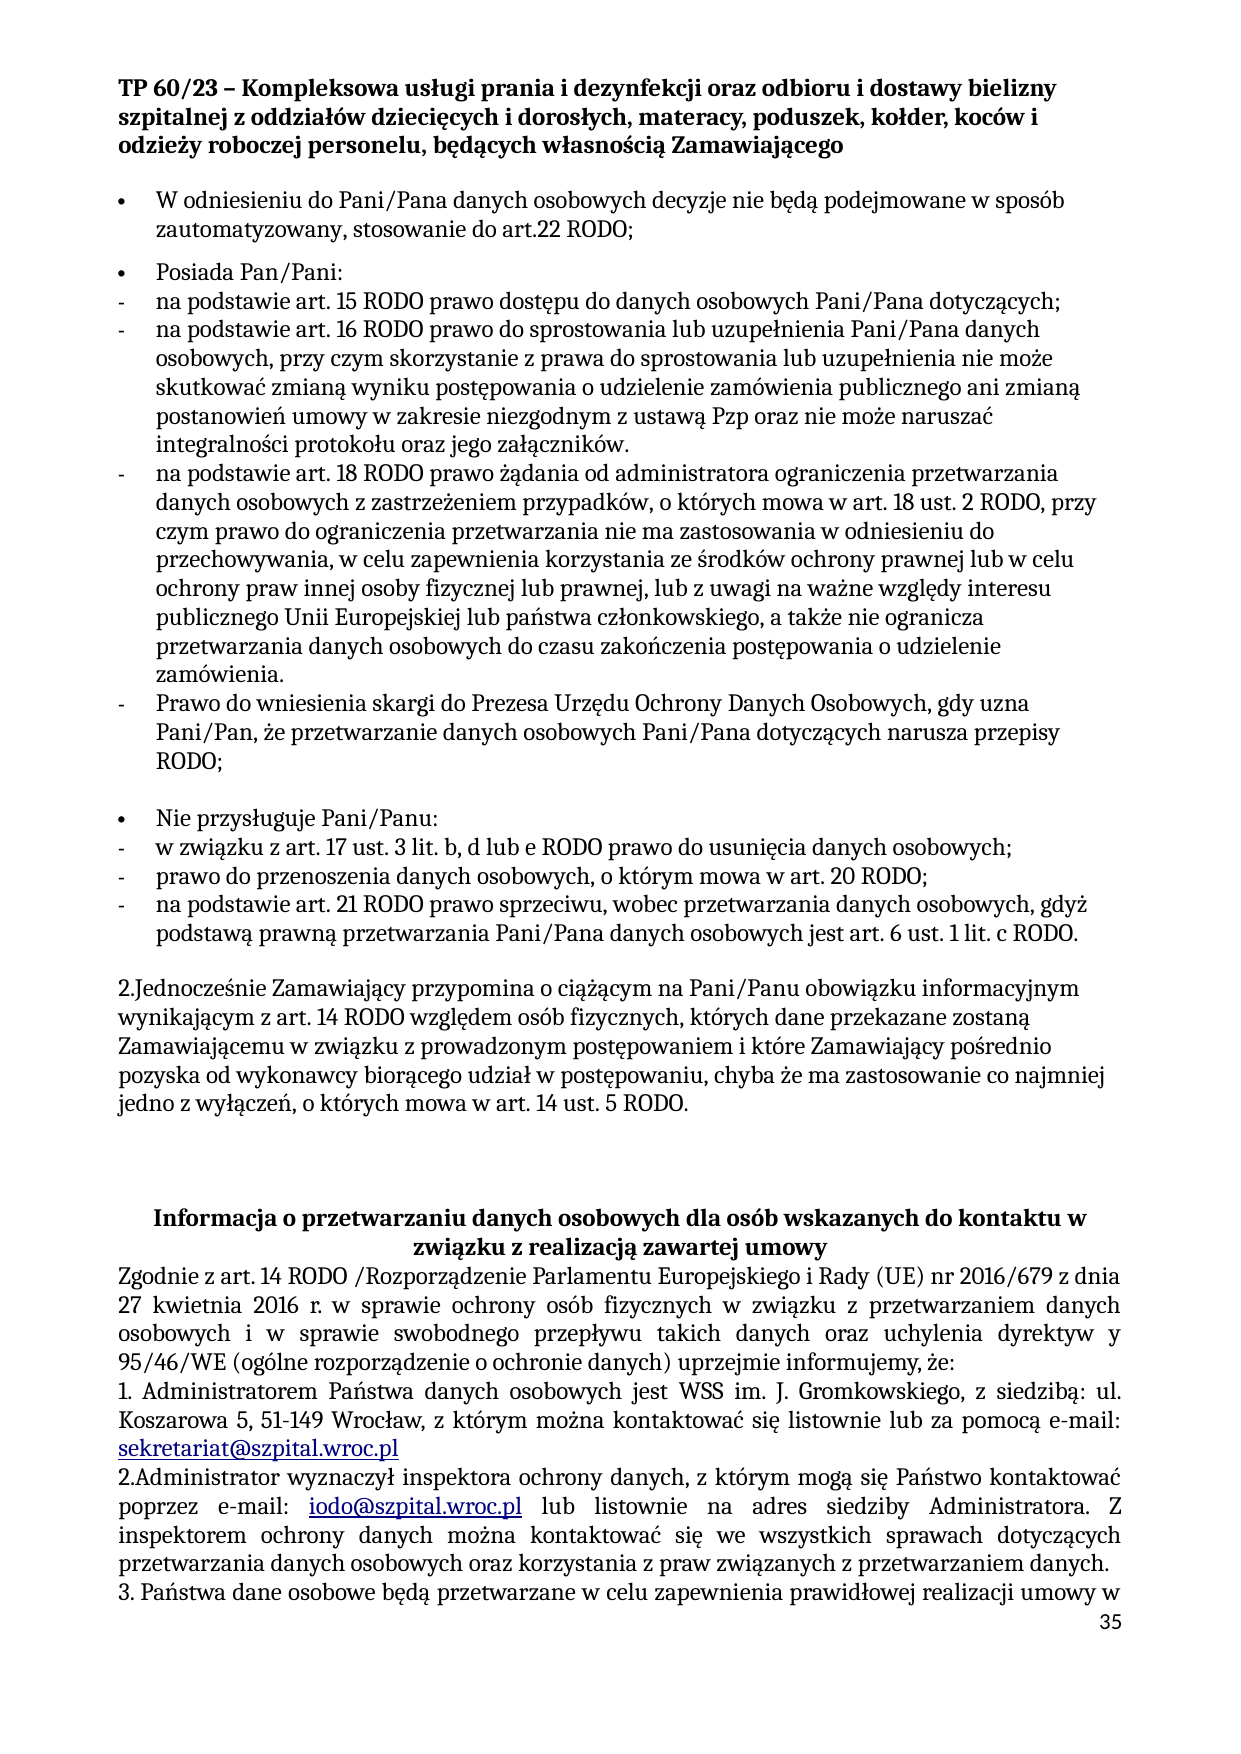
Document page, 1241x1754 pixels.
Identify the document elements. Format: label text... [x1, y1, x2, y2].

list na podstawie art. 16 RODO prawo do sprostowania lub uzupełnienia Pani/Pana danych osobowych, przy czym skorzystanie z prawa do sprostowania lub uzupełnienia nie może skutkować zmianą wyniku postępowania o udzielenie zamówienia publicznego ani zmianą postanowień umowy w zakresie niezgodnym z ustawą Pzp oraz nie może naruszać integralności protokołu oraz jego załączników. [118, 315, 1122, 459]
list Nie przysługuje Pani/Panu: [118, 804, 1122, 833]
text 1. Administratorem Państwa danych osobowych jest WSS im. J. Gromkowskiego, z siedzibą: ul. Koszarowa 5, 51-149 Wrocław, z którym można kontaktować się listownie lub za pomocą e-mail: sekretariat@szpital.wroc.pl [118, 1377, 1122, 1463]
text 3. Państwa dane osobowe będą przetwarzane w celu zapewnienia prawidłowej realizacji umowy w [118, 1578, 1122, 1607]
text 2.Administrator wyznaczył inspektora ochrony danych, z którym mogą się Państwo kontaktować poprzez e-mail: iodo@szpital.wroc.pl lub listownie na adres siedziby Administratora. Z inspektorem ochrony danych można kontaktować się we wszystkich sprawach dotyczących przetwarzania danych osobowych oraz korzystania z praw związanych z przetwarzaniem danych. [118, 1463, 1122, 1578]
text Zgodnie z art. 14 RODO /Rozporządzenie Parlamentu Europejskiego i Rady (UE) nr 2016/679 z dnia 27 kwietnia 2016 r. w sprawie ochrony osób fizycznych w związku z przetwarzaniem danych osobowych i w sprawie swobodnego przepływu takich danych oraz uchylenia dyrektyw y 95/46/WE (ogólne rozporządzenie o ochronie danych) uprzejmie informujemy, że: [118, 1262, 1122, 1377]
list W odniesieniu do Pani/Pana danych osobowych decyzje nie będą podejmowane w sposób zautomatyzowany, stosowanie do art.22 RODO; [118, 186, 1122, 244]
list prawo do przenoszenia danych osobowych, o którym mowa w art. 20 RODO; [118, 862, 1122, 890]
list Posiada Pan/Pani: [118, 258, 1122, 287]
text 2.Jednocześnie Zamawiający przypomina o ciążącym na Pani/Panu obowiązku informacyjnym wynikającym z art. 14 RODO względem osób fizycznych, których dane przekazane zostaną Zamawiającemu w związku z prowadzonym postępowaniem i które Zamawiający pośrednio pozyska od wykonawcy biorącego udział w postępowaniu, chyba że ma zastosowanie co najmniej jedno z wyłączeń, o których mowa w art. 14 ust. 5 RODO. [118, 974, 1122, 1118]
list w związku z art. 17 ust. 3 lit. b, d lub e RODO prawo do usunięcia danych osobowych; [118, 833, 1122, 862]
text Informacja o przetwarzaniu danych osobowych dla osób wskazanych do kontaktu w związku z realizacją zawartej umowy [118, 1204, 1122, 1262]
list Prawo do wniesienia skargi do Prezesa Urzędu Ochrony Danych Osobowych, gdy uzna Pani/Pan, że przetwarzanie danych osobowych Pani/Pana dotyczących narusza przepisy RODO; [118, 689, 1122, 775]
list na podstawie art. 21 RODO prawo sprzeciwu, wobec przetwarzania danych osobowych, gdyż podstawą prawną przetwarzania Pani/Pana danych osobowych jest art. 6 ust. 1 lit. c RODO. [118, 890, 1122, 948]
list na podstawie art. 18 RODO prawo żądania od administratora ograniczenia przetwarzania danych osobowych z zastrzeżeniem przypadków, o których mowa w art. 18 ust. 2 RODO, przy czym prawo do ograniczenia przetwarzania nie ma zastosowania w odniesieniu do przechowywania, w celu zapewnienia korzystania ze środków ochrony prawnej lub w celu ochrony praw innej osoby fizycznej lub prawnej, lub z uwagi na ważne względy interesu publicznego Unii Europejskiej lub państwa członkowskiego, a także nie ogranicza przetwarzania danych osobowych do czasu zakończenia postępowania o udzielenie zamówienia. [118, 459, 1122, 689]
list na podstawie art. 15 RODO prawo dostępu do danych osobowych Pani/Pana dotyczących; [118, 287, 1122, 315]
